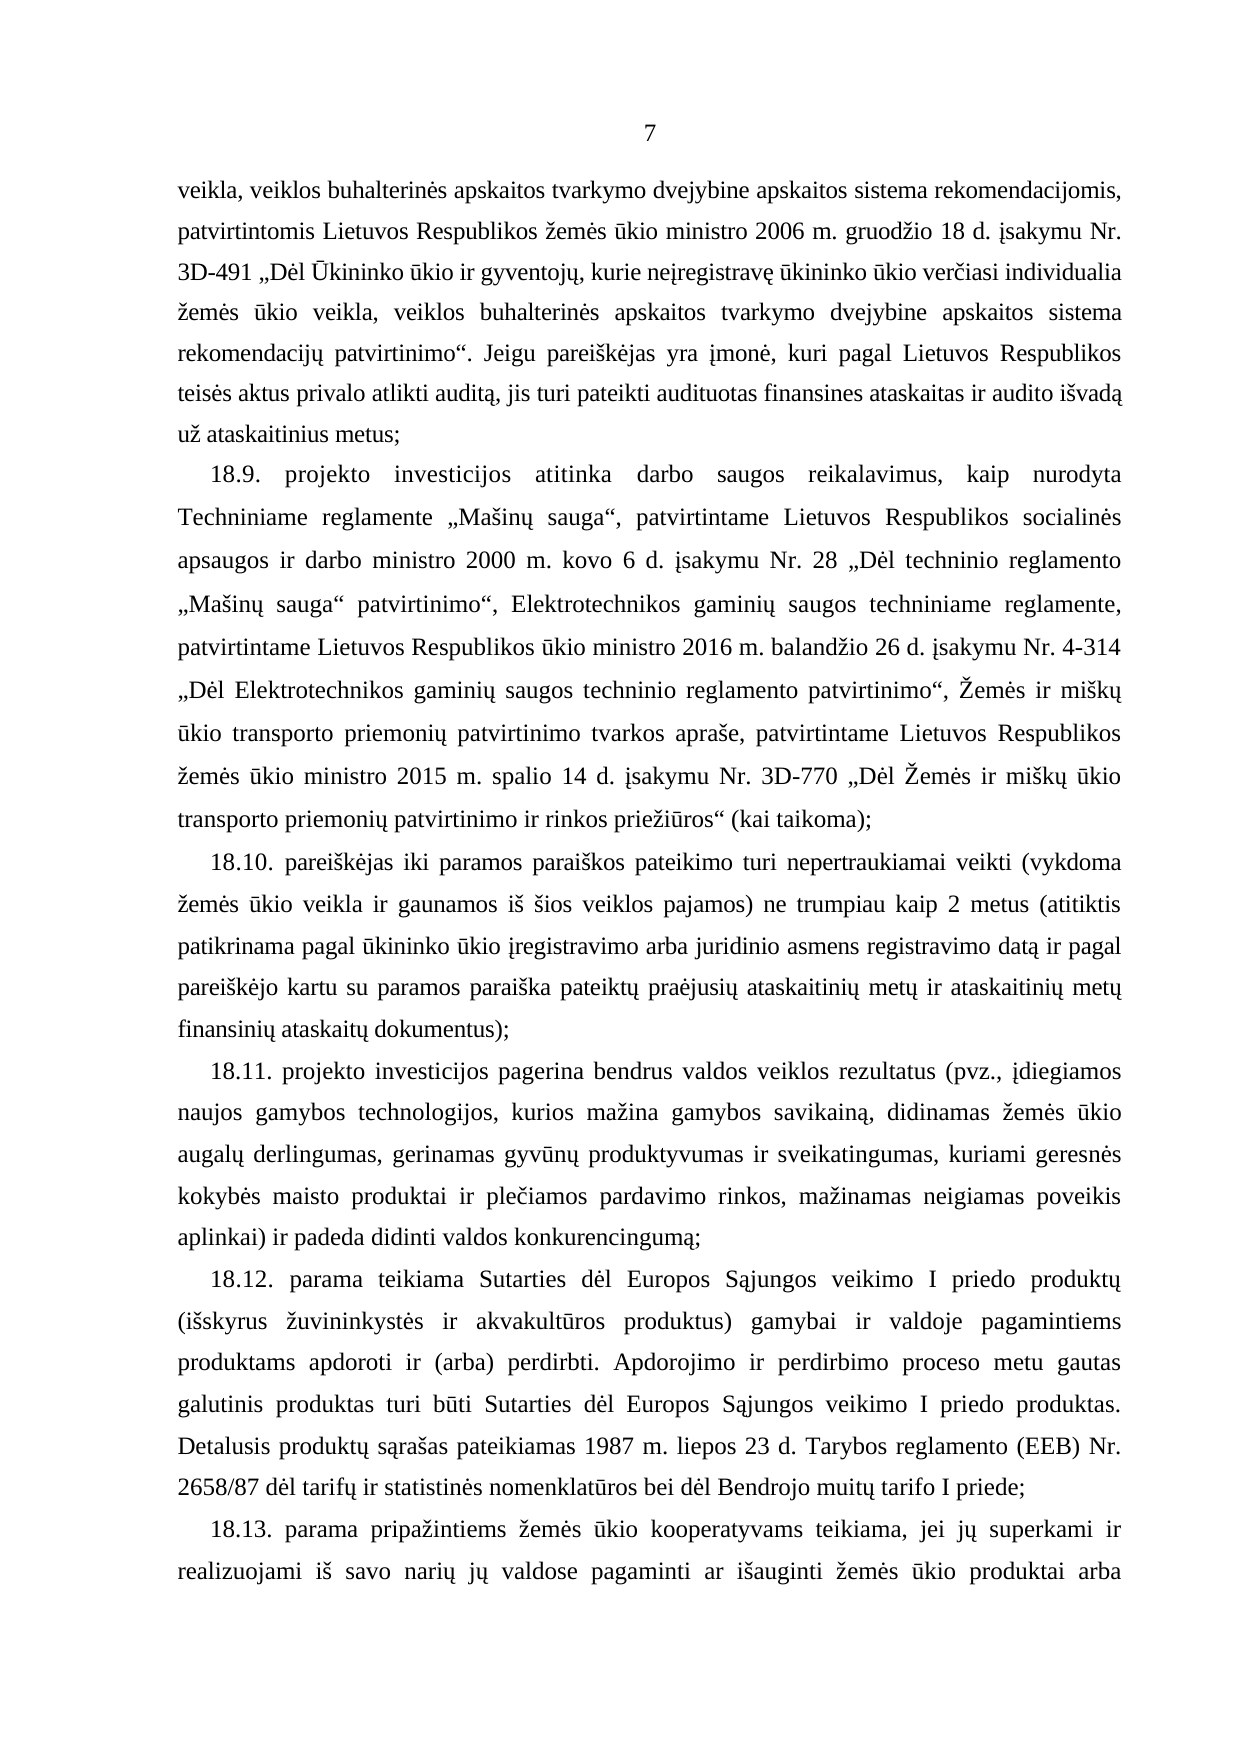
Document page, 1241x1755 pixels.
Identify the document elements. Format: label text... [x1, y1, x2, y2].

text veikla, veiklos buhalterinės apskaitos tvarkymo dvejybine apskaitos sistema rekomendacijomis, patvirtintomis Lietuvos Respublikos žemės ūkio ministro 2006 m. gruodžio 18 d. įsakymu Nr. 3D-491 „Dėl Ūkininko ūkio ir gyventojų, kurie neįregistravę ūkininko ūkio verčiasi individualia žemės ūkio veikla, veiklos buhalterinės apskaitos tvarkymo dvejybine apskaitos sistema rekomendacijų patvirtinimo“. Jeigu pareiškėjas yra įmonė, kuri pagal Lietuvos Respublikos teisės aktus privalo atlikti auditą, jis turi pateikti audituotas finansines ataskaitas ir audito išvadą už ataskaitinius metus; [177, 176, 1122, 447]
text 18.11. projekto investicijos pagerina bendrus valdos veiklos rezultatus (pvz., įdiegiamos naujos gamybos technologijos, kurios mažina gamybos savikainą, didinamas žemės ūkio augalų derlingumas, gerinamas gyvūnų produktyvumas ir sveikatingumas, kuriami geresnės kokybės maisto produktai ir plečiamos pardavimo rinkos, mažinamas neigiamas poveikis aplinkai) ir padeda didinti valdos konkurencingumą; [177, 1056, 1122, 1251]
text 18.9. projekto investicijos atitinka darbo saugos reikalavimus, kaip nurodyta Techniniame reglamente „Mašinų sauga“, patvirtintame Lietuvos Respublikos socialinės apsaugos ir darbo ministro 2000 m. kovo 6 d. įsakymu Nr. 28 „Dėl techninio reglamento „Mašinų sauga“ patvirtinimo“, Elektrotechnikos gaminių saugos techniniame reglamente, patvirtintame Lietuvos Respublikos ūkio ministro 2016 m. balandžio 26 d. įsakymu Nr. 4-314 „Dėl Elektrotechnikos gaminių saugos techninio reglamento patvirtinimo“, Žemės ir miškų ūkio transporto priemonių patvirtinimo tvarkos apraše, patvirtintame Lietuvos Respublikos žemės ūkio ministro 2015 m. spalio 14 d. įsakymu Nr. 3D-770 „Dėl Žemės ir miškų ūkio transporto priemonių patvirtinimo ir rinkos priežiūros“ (kai taikoma); [177, 459, 1122, 833]
text 18.12. parama teikiama Sutarties dėl Europos Sąjungos veikimo I priedo produktų (išskyrus žuvininkystės ir akvakultūros produktus) gamybai ir valdoje pagamintiems produktams apdoroti ir (arba) perdirbti. Apdorojimo ir perdirbimo proceso metu gautas galutinis produktas turi būti Sutarties dėl Europos Sąjungos veikimo I priedo produktas. Detalusis produktų sąrašas pateikiamas 1987 m. liepos 23 d. Tarybos reglamento (EEB) Nr. 2658/87 dėl tarifų ir statistinės nomenklatūros bei dėl Bendrojo muitų tarifo I priede; [177, 1264, 1122, 1501]
text 18.10. pareiškėjas iki paramos paraiškos pateikimo turi nepertraukiamai veikti (vykdoma žemės ūkio veikla ir gaunamos iš šios veiklos pajamos) ne trumpiau kaip 2 metus (atitiktis patikrinama pagal ūkininko ūkio įregistravimo arba juridinio asmens registravimo datą ir pagal pareiškėjo kartu su paramos paraiška pateiktų praėjusių ataskaitinių metų ir ataskaitinių metų finansinių ataskaitų dokumentus); [177, 847, 1122, 1043]
text 18.13. parama pripažintiems žemės ūkio kooperatyvams teikiama, jei jų superkami ir realizuojami iš savo narių jų valdose pagaminti ar išauginti žemės ūkio produktai arba [177, 1514, 1122, 1584]
